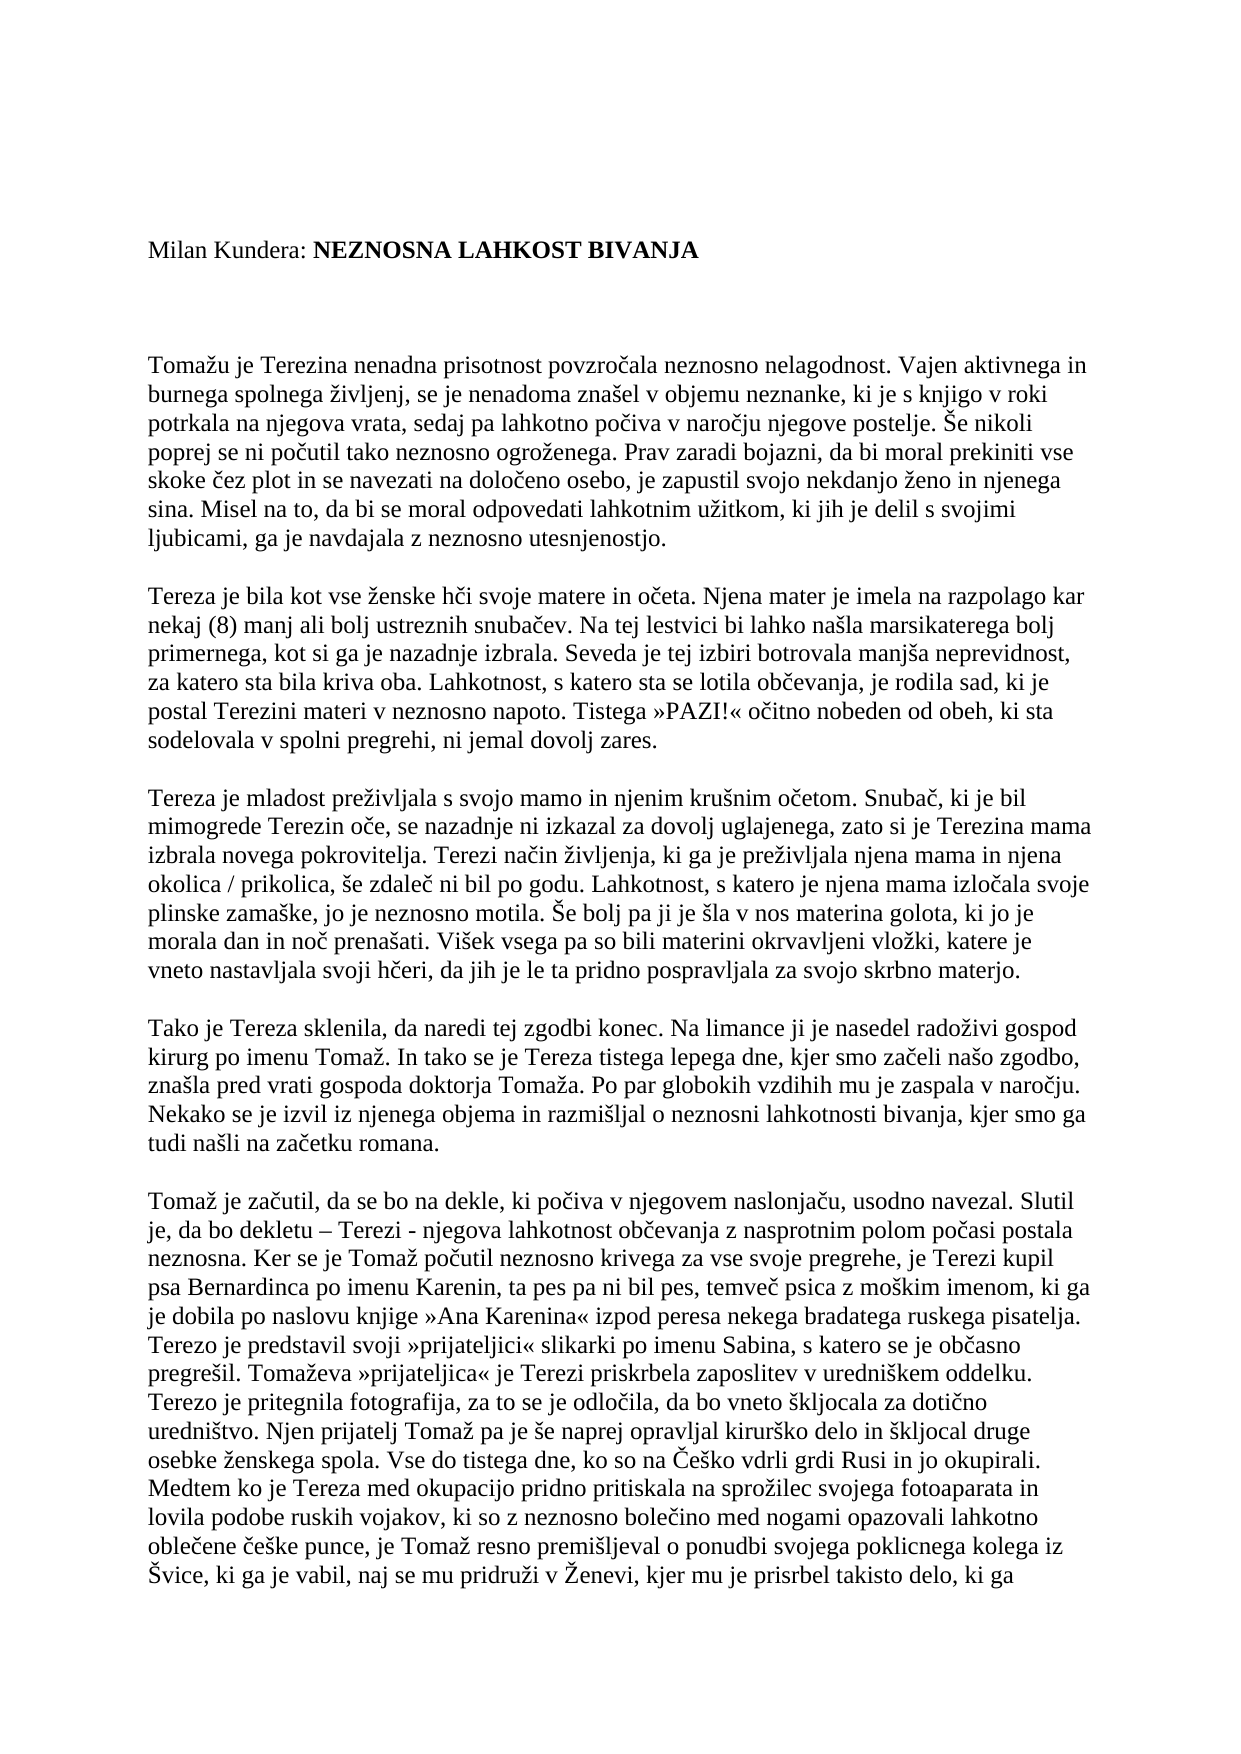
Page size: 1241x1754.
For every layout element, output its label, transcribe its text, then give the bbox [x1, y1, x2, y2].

text Tomaž je začutil, da se bo na dekle, ki počiva v njegovem naslonjaču, usodno navezal. Slutil je, da bo dekletu – Terezi - njegova lahkotnost občevanja z nasprotnim polom počasi postala neznosna. Ker se je Tomaž počutil neznosno krivega za vse svoje pregrehe, je Terezi kupil psa Bernardinca po imenu Karenin, ta pes pa ni bil pes, temveč psica z moškim imenom, ki ga je dobila po naslovu knjige »Ana Karenina« izpod peresa nekega bradatega ruskega pisatelja. Terezo je predstavil svoji »prijateljici« slikarki po imenu Sabina, s katero se je občasno pregrešil. Tomaževa »prijateljica« je Terezi priskrbela zaposlitev v uredniškem oddelku. Terezo je pritegnila fotografija, za to se je odločila, da bo vneto škljocala za dotično uredništvo. Njen prijatelj Tomaž pa je še naprej opravljal kirurško delo in škljocal druge osebke ženskega spola. Vse do tistega dne, ko so na Češko vdrli grdi Rusi in jo okupirali. Medtem ko je Tereza med okupacijo pridno pritiskala na sprožilec svojega fotoaparata in lovila podobe ruskih vojakov, ki so z neznosno bolečino med nogami opazovali lahkotno oblečene češke punce, je Tomaž resno premišljeval o ponudbi svojega poklicnega kolega iz Švice, ki ga je vabil, naj se mu pridruži v Ženevi, kjer mu je prisrbel takisto delo, ki ga [148, 1186, 1093, 1588]
text Tomažu je Terezina nenadna prisotnost povzročala neznosno nelagodnost. Vajen aktivnega in burnega spolnega življenj, se je nenadoma znašel v objemu neznanke, ki je s knjigo v roki potrkala na njegova vrata, sedaj pa lahkotno počiva v naročju njegove postelje. Še nikoli poprej se ni počutil tako neznosno ogroženega. Prav zaradi bojazni, da bi moral prekiniti vse skoke čez plot in se navezati na določeno osebo, je zapustil svojo nekdanjo ženo in njenega sina. Misel na to, da bi se moral odpovedati lahkotnim užitkom, ki jih je delil s svojimi ljubicami, ga je navdajala z neznosno utesnjenostjo. [148, 351, 1093, 552]
text Tako je Tereza sklenila, da naredi tej zgodbi konec. Na limance ji je nasedel radoživi gospod kirurg po imenu Tomaž. In tako se je Tereza tistega lepega dne, kjer smo začeli našo zgodbo, znašla pred vrati gospoda doktorja Tomaža. Po par globokih vzdihih mu je zaspala v naročju. Nekako se je izvil iz njenega objema in razmišljal o neznosni lahkotnosti bivanja, kjer smo ga tudi našli na začetku romana. [148, 1013, 1093, 1157]
text Milan Kundera: NEZNOSNA LAHKOST BIVANJA [148, 235, 1093, 263]
text Tereza je bila kot vse ženske hči svoje matere in očeta. Njena mater je imela na razpolago kar nekaj (8) manj ali bolj ustreznih snubačev. Na tej lestvici bi lahko našla marsikaterega bolj primernega, kot si ga je nazadnje izbrala. Seveda je tej izbiri botrovala manjša neprevidnost, za katero sta bila kriva oba. Lahkotnost, s katero sta se lotila občevanja, je rodila sad, ki je postal Terezini materi v neznosno napoto. Tistega »PAZI!« očitno nobeden od obeh, ki sta sodelovala v spolni pregrehi, ni jemal dovolj zares. [148, 581, 1093, 753]
text Tereza je mladost preživljala s svojo mamo in njenim krušnim očetom. Snubač, ki je bil mimogrede Terezin oče, se nazadnje ni izkazal za dovolj uglajenega, zato si je Terezina mama izbrala novega pokrovitelja. Terezi način življenja, ki ga je preživljala njena mama in njena okolica / prikolica, še zdaleč ni bil po godu. Lahkotnost, s katero je njena mama izločala svoje plinske zamaške, jo je neznosno motila. Še bolj pa ji je šla v nos materina golota, ki jo je morala dan in noč prenašati. Višek vsega pa so bili materini okrvavljeni vložki, katere je vneto nastavljala svoji hčeri, da jih je le ta pridno pospravljala za svojo skrbno materjo. [148, 783, 1093, 984]
